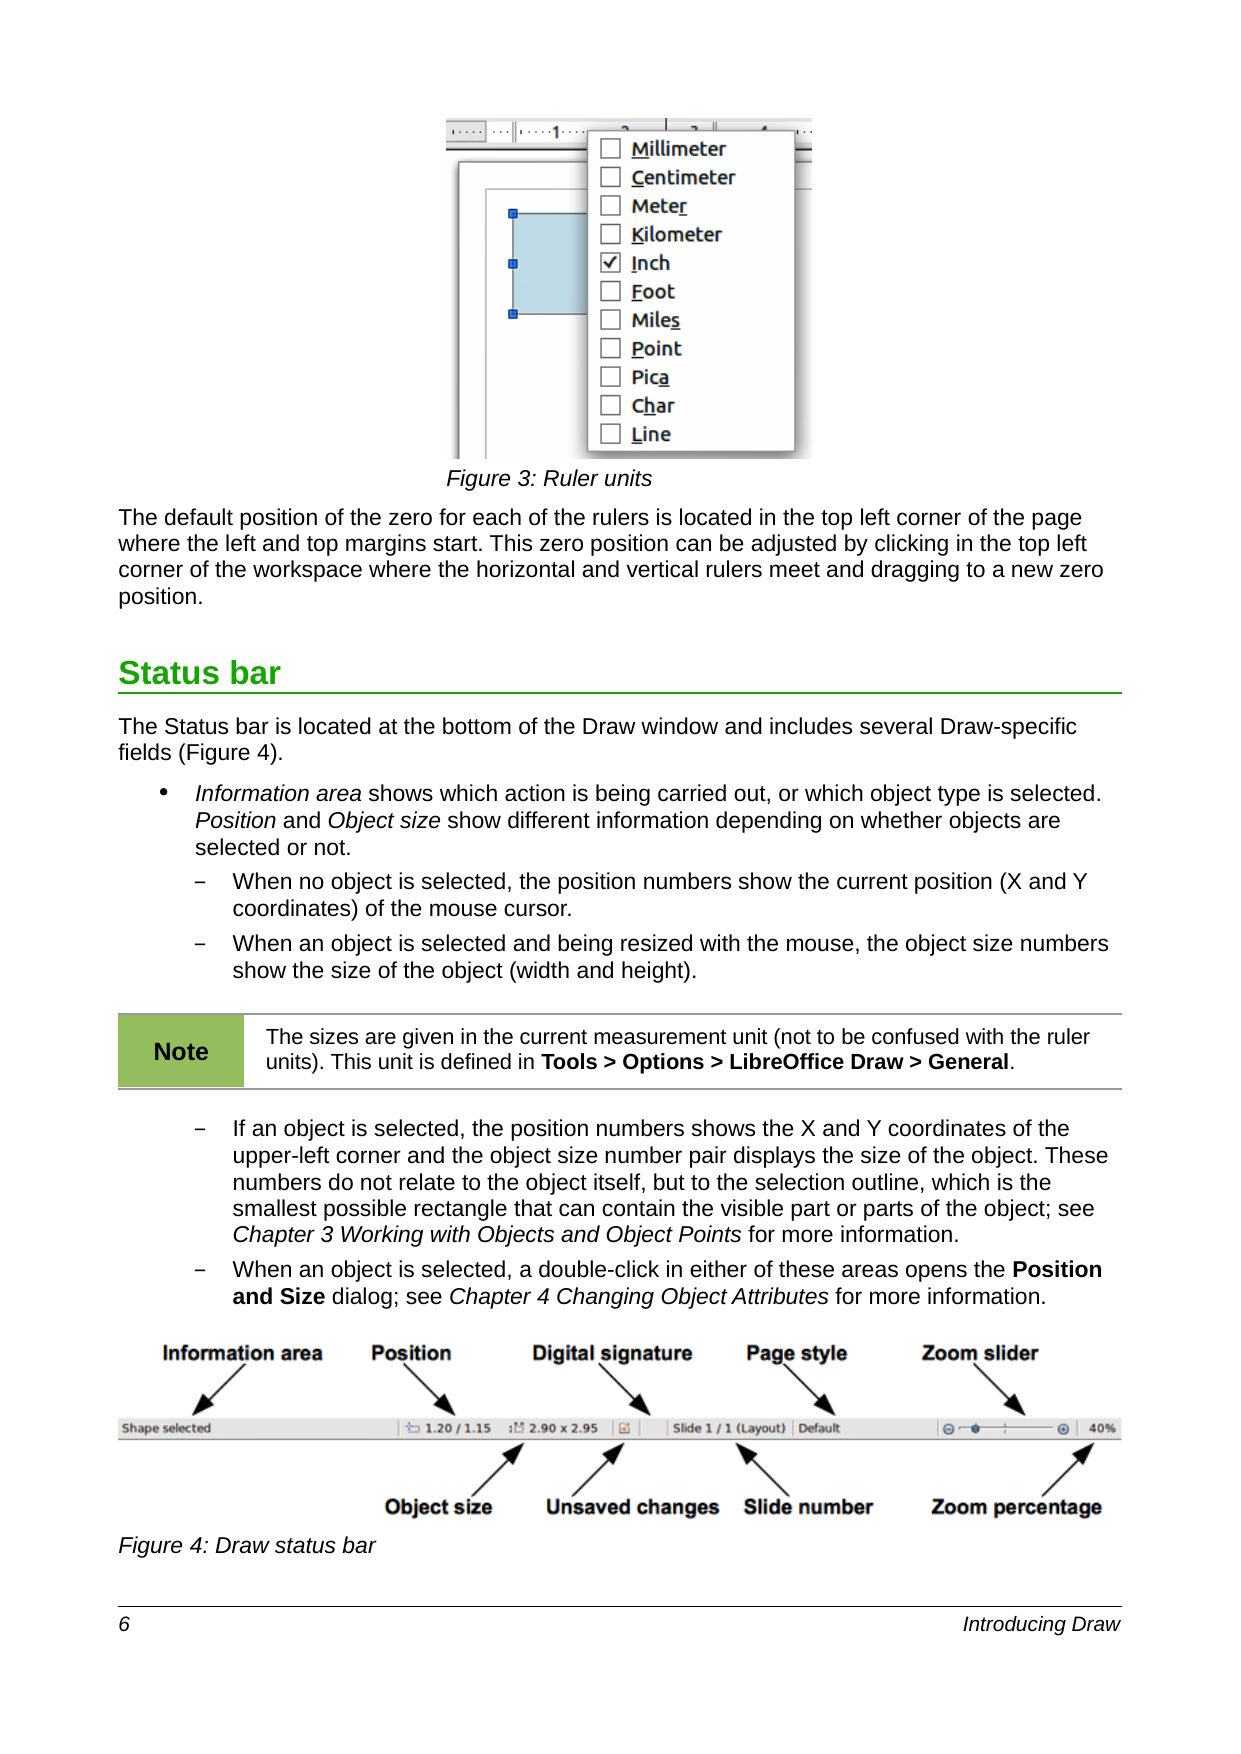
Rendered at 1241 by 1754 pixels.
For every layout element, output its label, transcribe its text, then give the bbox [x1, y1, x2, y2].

picture [118, 1334, 1123, 1526]
picture [446, 118, 812, 459]
text Figure 3: Ruler units [446, 465, 812, 491]
table_header The sizes are given in the current measurement unit (not to be confused with the ruler units). This unit is defined in Tools > Options > LibreOffice Draw > General. [244, 1015, 1122, 1087]
text Figure 4: Draw status bar [118, 1532, 1122, 1558]
table_header Note [118, 1015, 244, 1087]
list If an object is selected, the position numbers shows the X and Y coordinates of the upper-left corner and the object size number pair displays the size of the object. These numbers do not relate to the object itself, but to the selection outline, which is the smallest possible rectangle that can contain the visible part or parts of the object; see Chapter 3 Working with Objects and Object Points for more information. [193, 1113, 1122, 1248]
list When an object is selected, a double-click in either of these areas opens the Position and Size dialog; see Chapter 4 Changing Object Attributes for more information. [193, 1254, 1122, 1309]
subtitle Status bar [118, 653, 1122, 692]
text The default position of the zero for each of the rulers is located in the top left corner of the page where the left and top margins start. This zero position can be adjusted by clicking in the top left corner of the workspace where the horizontal and vertical rulers meet and dragging to a new zero position. [118, 503, 1122, 609]
list Information area shows which action is being carried out, or which object type is selected. Position and Object size show different information depending on whether objects are selected or not. [156, 778, 1122, 860]
list When an object is selected and being resized with the mouse, the object size numbers show the size of the object (width and height). [193, 928, 1122, 983]
text The Status bar is located at the bottom of the Draw window and includes several Draw-specific fields (Figure 4). [118, 713, 1122, 765]
list When no object is selected, the position numbers show the current position (X and Y coordinates) of the mouse cursor. [193, 866, 1122, 922]
